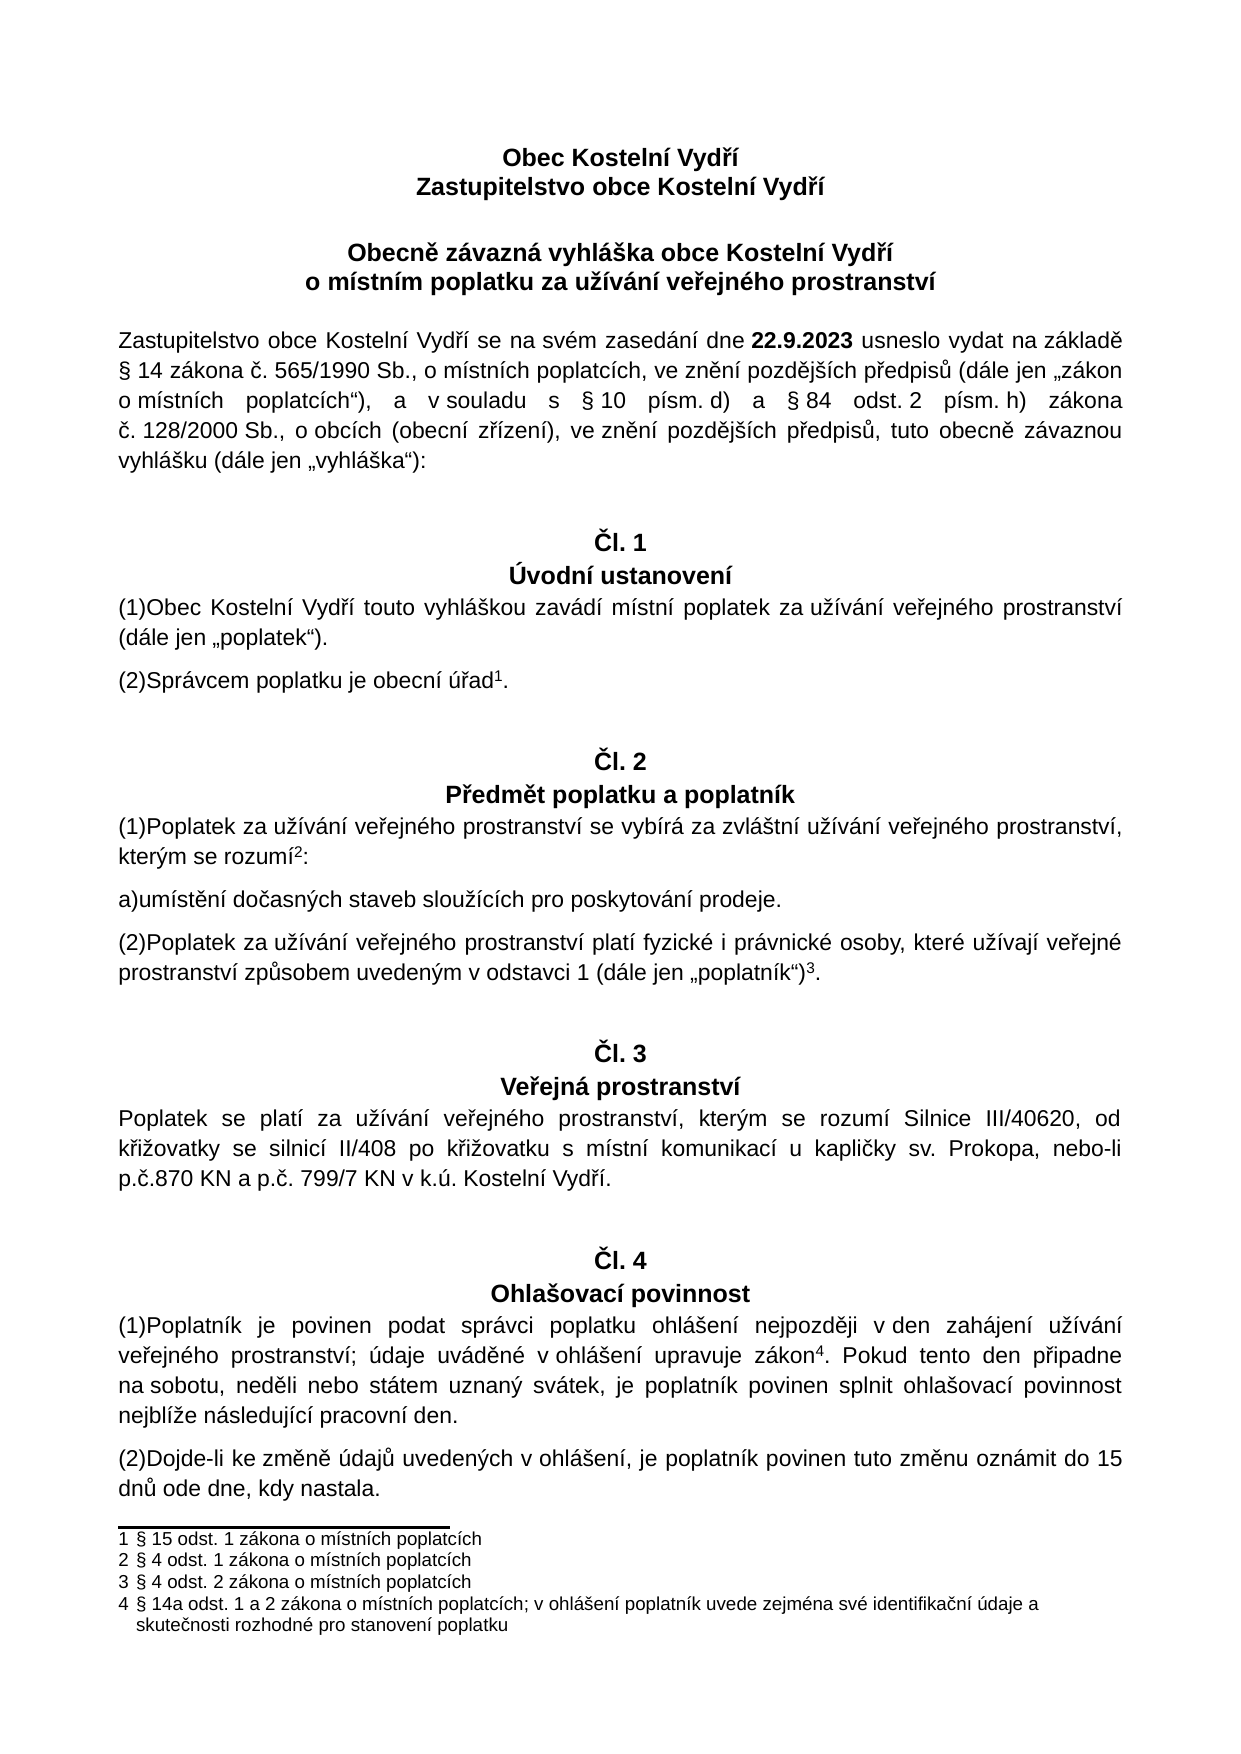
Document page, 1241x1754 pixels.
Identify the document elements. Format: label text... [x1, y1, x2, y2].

list Poplatek za užívání veřejného prostranství se vybírá za zvláštní užívání veřejného prostranství, kterým se rozumí: [118, 813, 1122, 869]
list Dojde-li ke změně údajů uvedených v ohlášení, je poplatník povinen tuto změnu oznámit do 15 dnů ode dne, kdy nastala. [118, 1445, 1122, 1502]
list Poplatek za užívání veřejného prostranství platí fyzické i právnické osoby, které užívají veřejné prostranství způsobem uvedeným v odstavci 1 (dále jen „poplatník“). [118, 928, 1122, 985]
list § 15 odst. 1 zákona o místních poplatcích [118, 1528, 1122, 1549]
list umístění dočasných staveb sloužících pro poskytování prodeje. [118, 886, 1122, 912]
list § 4 odst. 2 zákona o místních poplatcích [118, 1571, 1122, 1592]
subtitle Čl. 2 Předmět poplatku a poplatník [118, 747, 1122, 809]
subtitle Čl. 4 Ohlašovací povinnost [118, 1246, 1122, 1307]
list Obec Kostelní Vydří touto vyhláškou zavádí místní poplatek za užívání veřejného prostranství (dále jen „poplatek“). [118, 594, 1122, 650]
list Poplatník je povinen podat správci poplatku ohlášení nejpozději v den zahájení užívání veřejného prostranství; údaje uváděné v ohlášení upravuje zákon. Pokud tento den připadne na sobotu, neděli nebo státem uznaný svátek, je poplatník povinen splnit ohlašovací povinnost nejblíže následující pracovní den. [118, 1312, 1122, 1429]
text Obec Kostelní Vydří Zastupitelstvo obce Kostelní Vydří [118, 143, 1122, 201]
text Poplatek se platí za užívání veřejného prostranství, kterým se rozumí Silnice III/40620, od křižovatky se silnicí II/408 po křižovatku s místní komunikací u kapličky sv. Prokopa, nebo-li p.č.870 KN a p.č. 799/7 KN v k.ú. Kostelní Vydří. [118, 1105, 1122, 1192]
subtitle Čl. 1 Úvodní ustanovení [118, 528, 1122, 589]
text Zastupitelstvo obce Kostelní Vydří se na svém zasedání dne 22.9.2023 usneslo vydat na základě § 14 zákona č. 565/1990 Sb., o místních poplatcích, ve znění pozdějších předpisů (dále jen „zákon o místních poplatcích“), a v souladu s § 10 písm. d) a § 84 odst. 2 písm. h) zákona č. 128/2000 Sb., o obcích (obecní zřízení), ve znění pozdějších předpisů, tuto obecně závaznou vyhlášku (dále jen „vyhláška“): [118, 327, 1122, 474]
list Správcem poplatku je obecní úřad. [118, 667, 1122, 693]
subtitle Obecně závazná vyhláška obce Kostelní Vydří o místním poplatku za užívání veřejného prostranství [118, 238, 1122, 295]
list § 14a odst. 1 a 2 zákona o místních poplatcích; v ohlášení poplatník uvede zejména své identifikační údaje a skutečnosti rozhodné pro stanovení poplatku [118, 1592, 1122, 1635]
list § 4 odst. 1 zákona o místních poplatcích [118, 1549, 1122, 1571]
subtitle Čl. 3 Veřejná prostranství [118, 1039, 1122, 1101]
